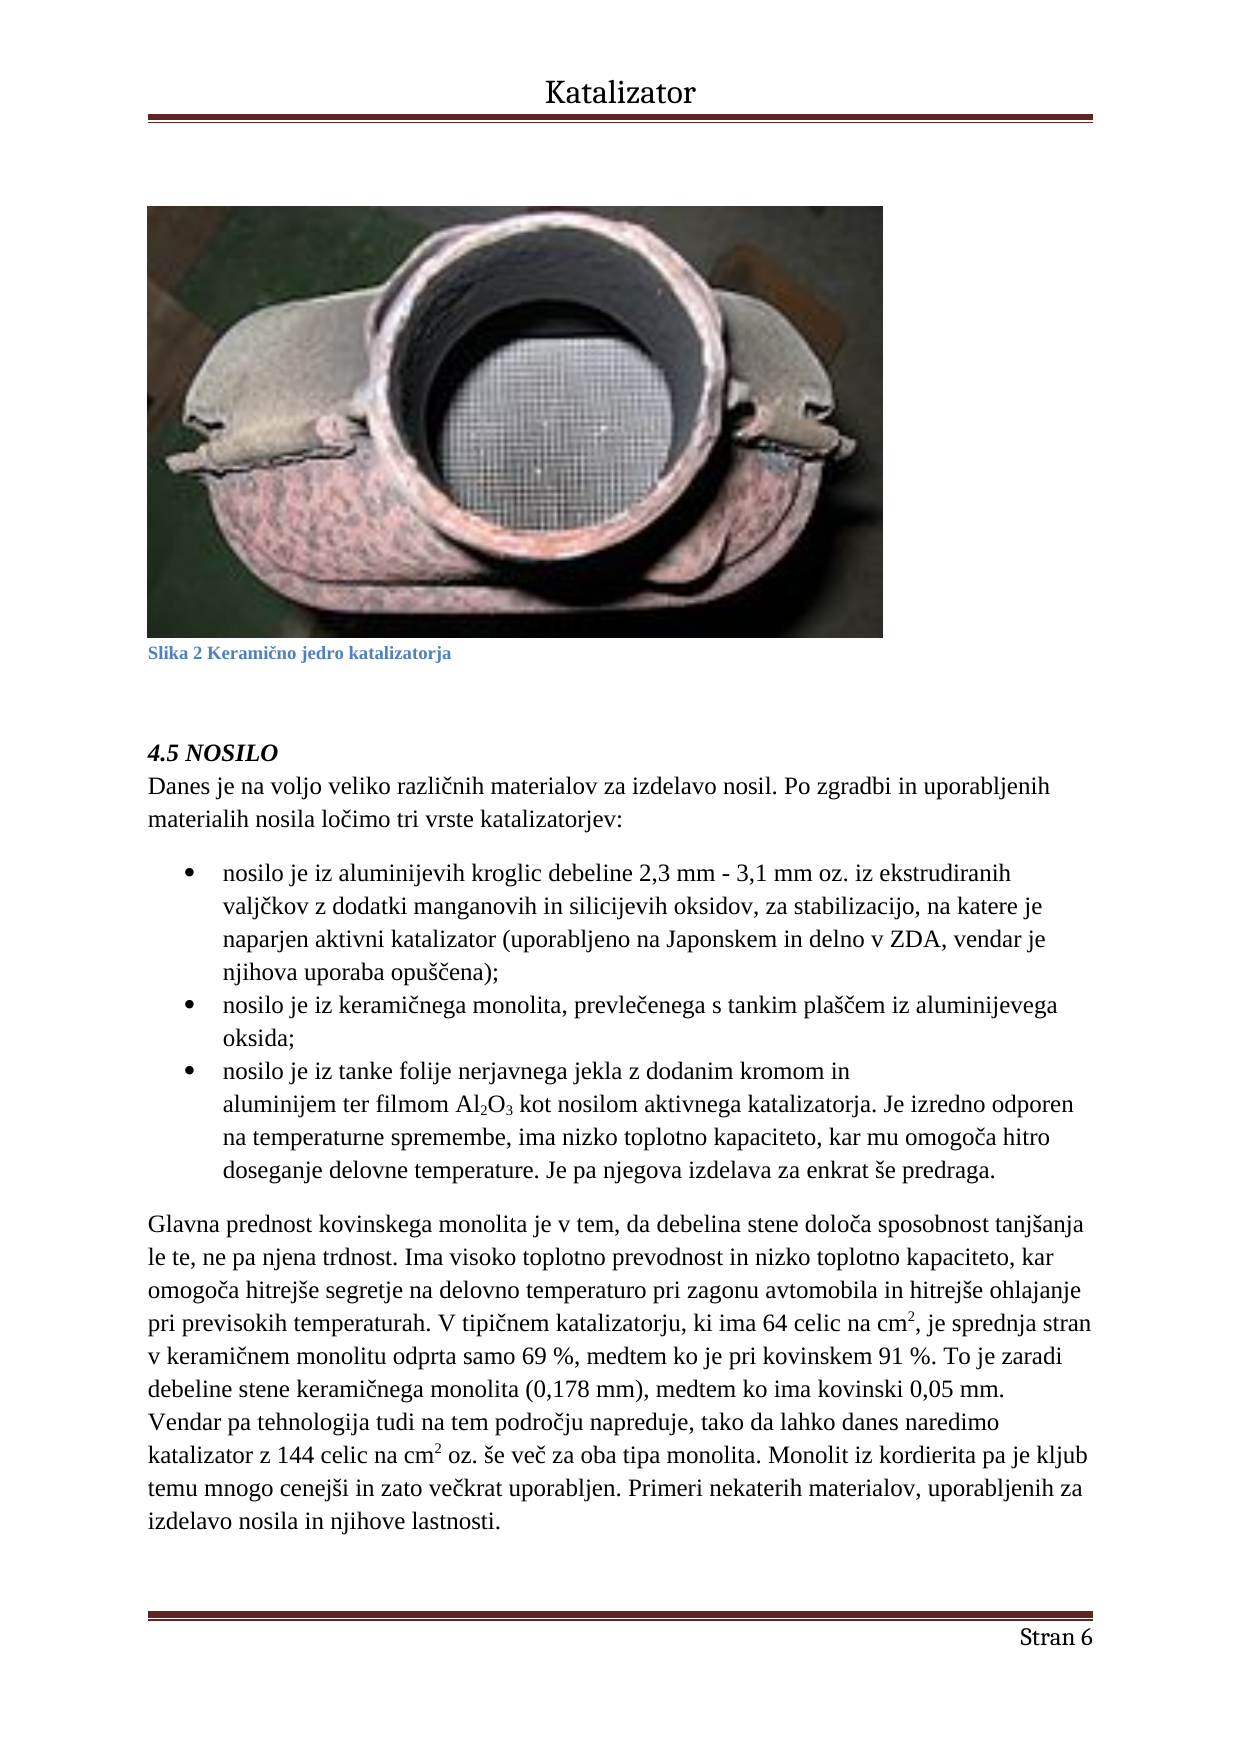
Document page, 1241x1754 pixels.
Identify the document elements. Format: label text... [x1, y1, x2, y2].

list nosilo je iz tanke folije nerjavnega jekla z dodanim kromom in aluminijem ter filmom Al2O3 kot nosilom aktivnega katalizatorja. Je izredno odporen na temperaturne spremembe, ima nizko toplotno kapaciteto, kar mu omogoča hitro doseganje delovne temperature. Je pa njegova izdelava za enkrat še predraga. [185, 1056, 1093, 1184]
text 4.5 NOSILO Danes je na voljo veliko različnih materialov za izdelavo nosil. Po zgradbi in uporabljenih materialih nosila ločimo tri vrste katalizatorjev: [148, 738, 1093, 833]
text Vendar pa tehnologija tudi na tem področju napreduje, tako da lahko danes naredimo katalizator z 144 celic na cm2 oz. še več za oba tipa monolita. Monolit iz kordierita pa je kljub temu mnogo cenejši in zato večkrat uporabljen. Primeri nekaterih materialov, uporabljenih za izdelavo nosila in njihove lastnosti. [148, 1407, 1093, 1535]
text Glavna prednost kovinskega monolita je v tem, da debelina stene določa sposobnost tanjšanja le te, ne pa njena trdnost. Ima visoko toplotno prevodnost in nizko toplotno kapaciteto, kar omogoča hitrejše segretje na delovno temperaturo pri zagonu avtomobila in hitrejše ohlajanje pri previsokih temperaturah. V tipičnem katalizatorju, ki ima 64 celic na cm2, je sprednja stran v keramičnem monolitu odprta samo 69 %, medtem ko je pri kovinskem 91 %. To je zaradi debeline stene keramičnega monolita (0,178 mm), medtem ko ima kovinski 0,05 mm. [148, 1209, 1093, 1403]
text Slika 2 Keramično jedro katalizatorja [148, 642, 1093, 664]
list nosilo je iz keramičnega monolita, prevlečenega s tankim plaščem iz aluminijevega oksida; [185, 990, 1093, 1052]
list nosilo je iz aluminijevih kroglic debeline 2,3 mm - 3,1 mm oz. iz ekstrudiranih valjčkov z dodatki manganovih in silicijevih oksidov, za stabilizacijo, na katere je naparjen aktivni katalizator (uporabljeno na Japonskem in delno v ZDA, vendar je njihova uporaba opuščena); [185, 858, 1093, 986]
picture [147, 206, 883, 638]
